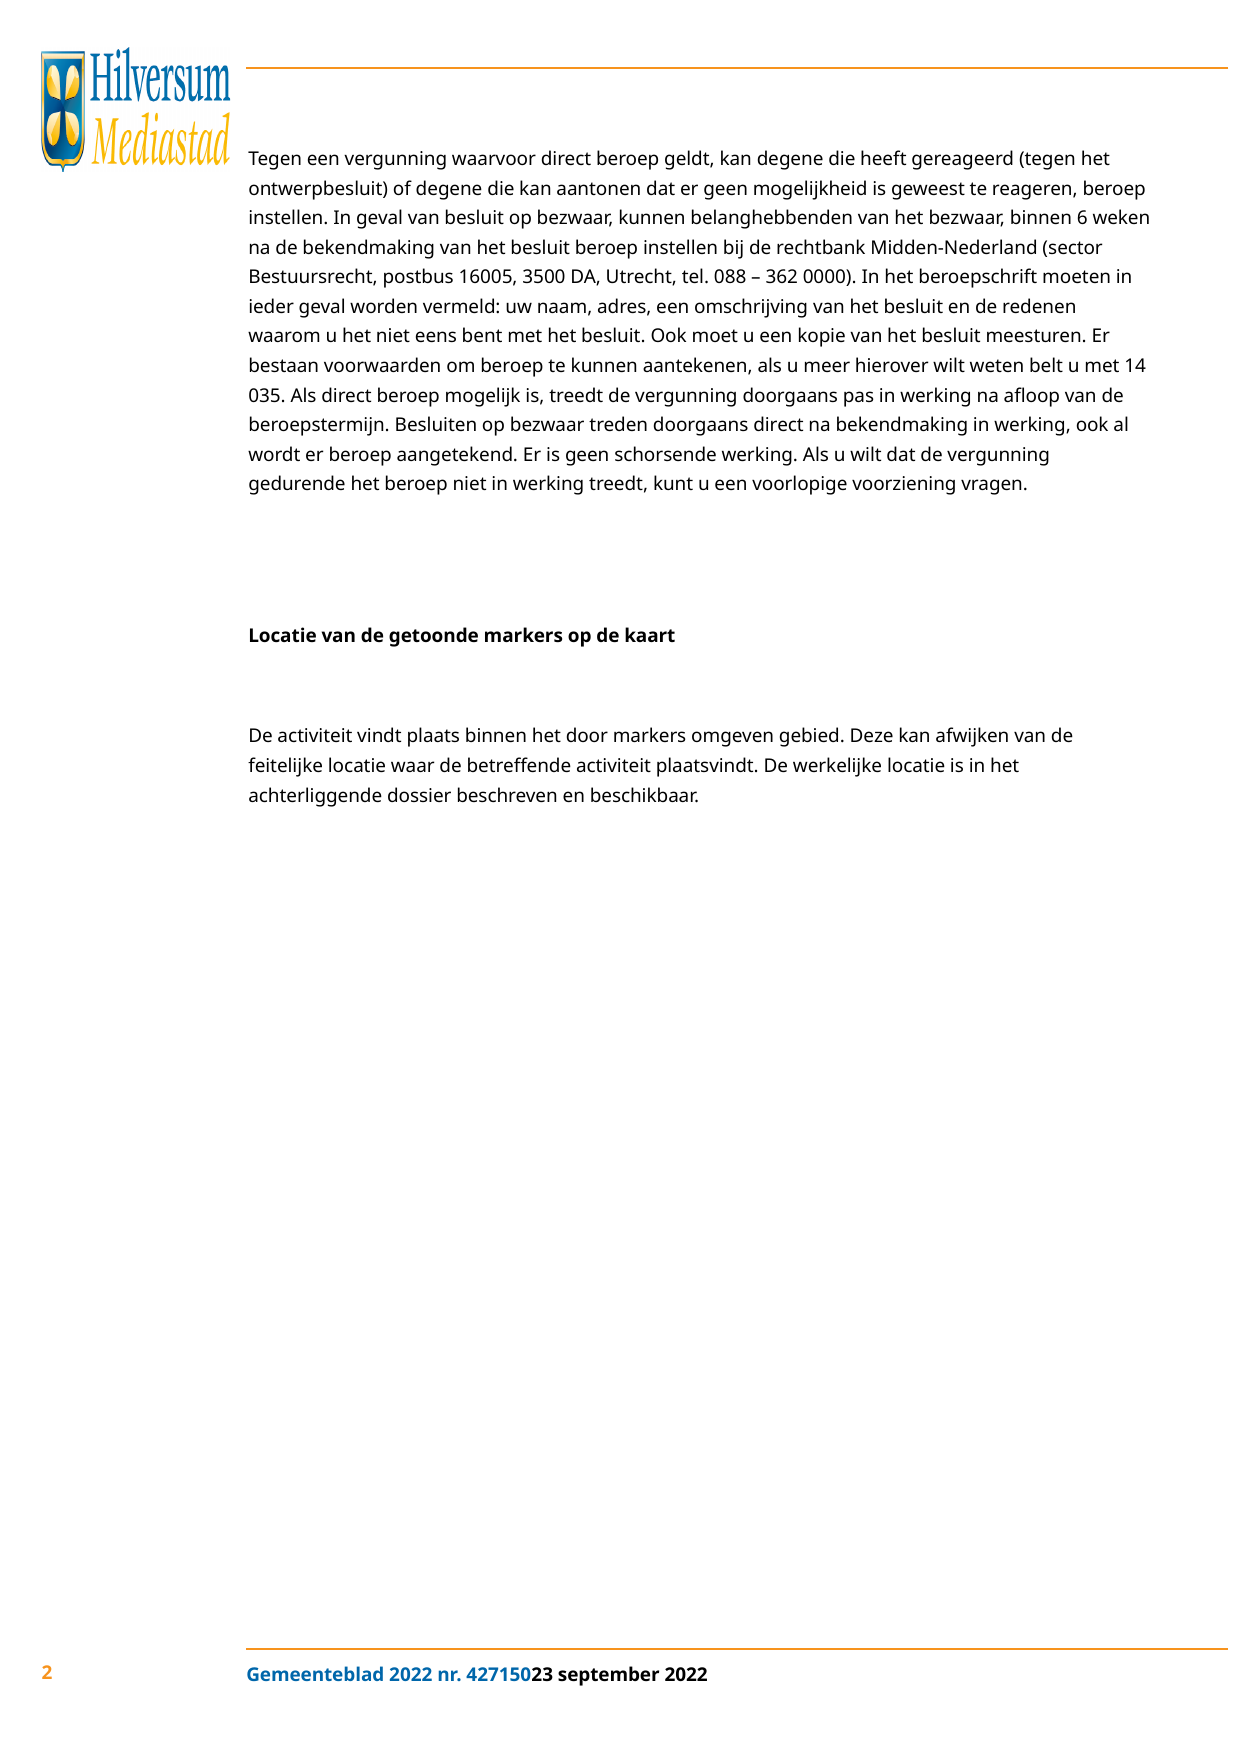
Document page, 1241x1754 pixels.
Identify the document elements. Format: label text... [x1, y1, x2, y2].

text De activiteit vindt plaats binnen het door markers omgeven gebied. Deze kan afwijken van de feitelijke locatie waar de betreffende activiteit plaatsvindt. De werkelijke locatie is in het achterliggende dossier beschreven en beschikbaar. [248, 723, 1152, 808]
text Tegen een vergunning waarvoor direct beroep geldt, kan degene die heeft gereageerd (tegen het ontwerpbesluit) of degene die kan aantonen dat er geen mogelijkheid is geweest te reageren, beroep instellen. In geval van besluit op bezwaar, kunnen belanghebbenden van het bezwaar, binnen 6 weken na de bekendmaking van het besluit beroep instellen bij de rechtbank Midden-Nederland (sector Bestuursrecht, postbus 16005, 3500 DA, Utrecht, tel. 088 – 362 0000). In het beroepschrift moeten in ieder geval worden vermeld: uw naam, adres, een omschrijving van het besluit en de redenen waarom u het niet eens bent met het besluit. Ook moet u een kopie van het besluit meesturen. Er bestaan voorwaarden om beroep te kunnen aantekenen, als u meer hierover wilt weten belt u met 14 035. Als direct beroep mogelijk is, treedt de vergunning doorgaans pas in werking na afloop van de beroepstermijn. Besluiten op bezwaar treden doorgaans direct na bekendmaking in werking, ook al wordt er beroep aangetekend. Er is geen schorsende werking. Als u wilt dat de vergunning gedurende het beroep niet in werking treedt, kunt u een voorlopige voorziening vragen. [248, 145, 1152, 496]
picture [41, 47, 231, 172]
text Locatie van de getoonde markers op de kaart [248, 622, 1152, 648]
